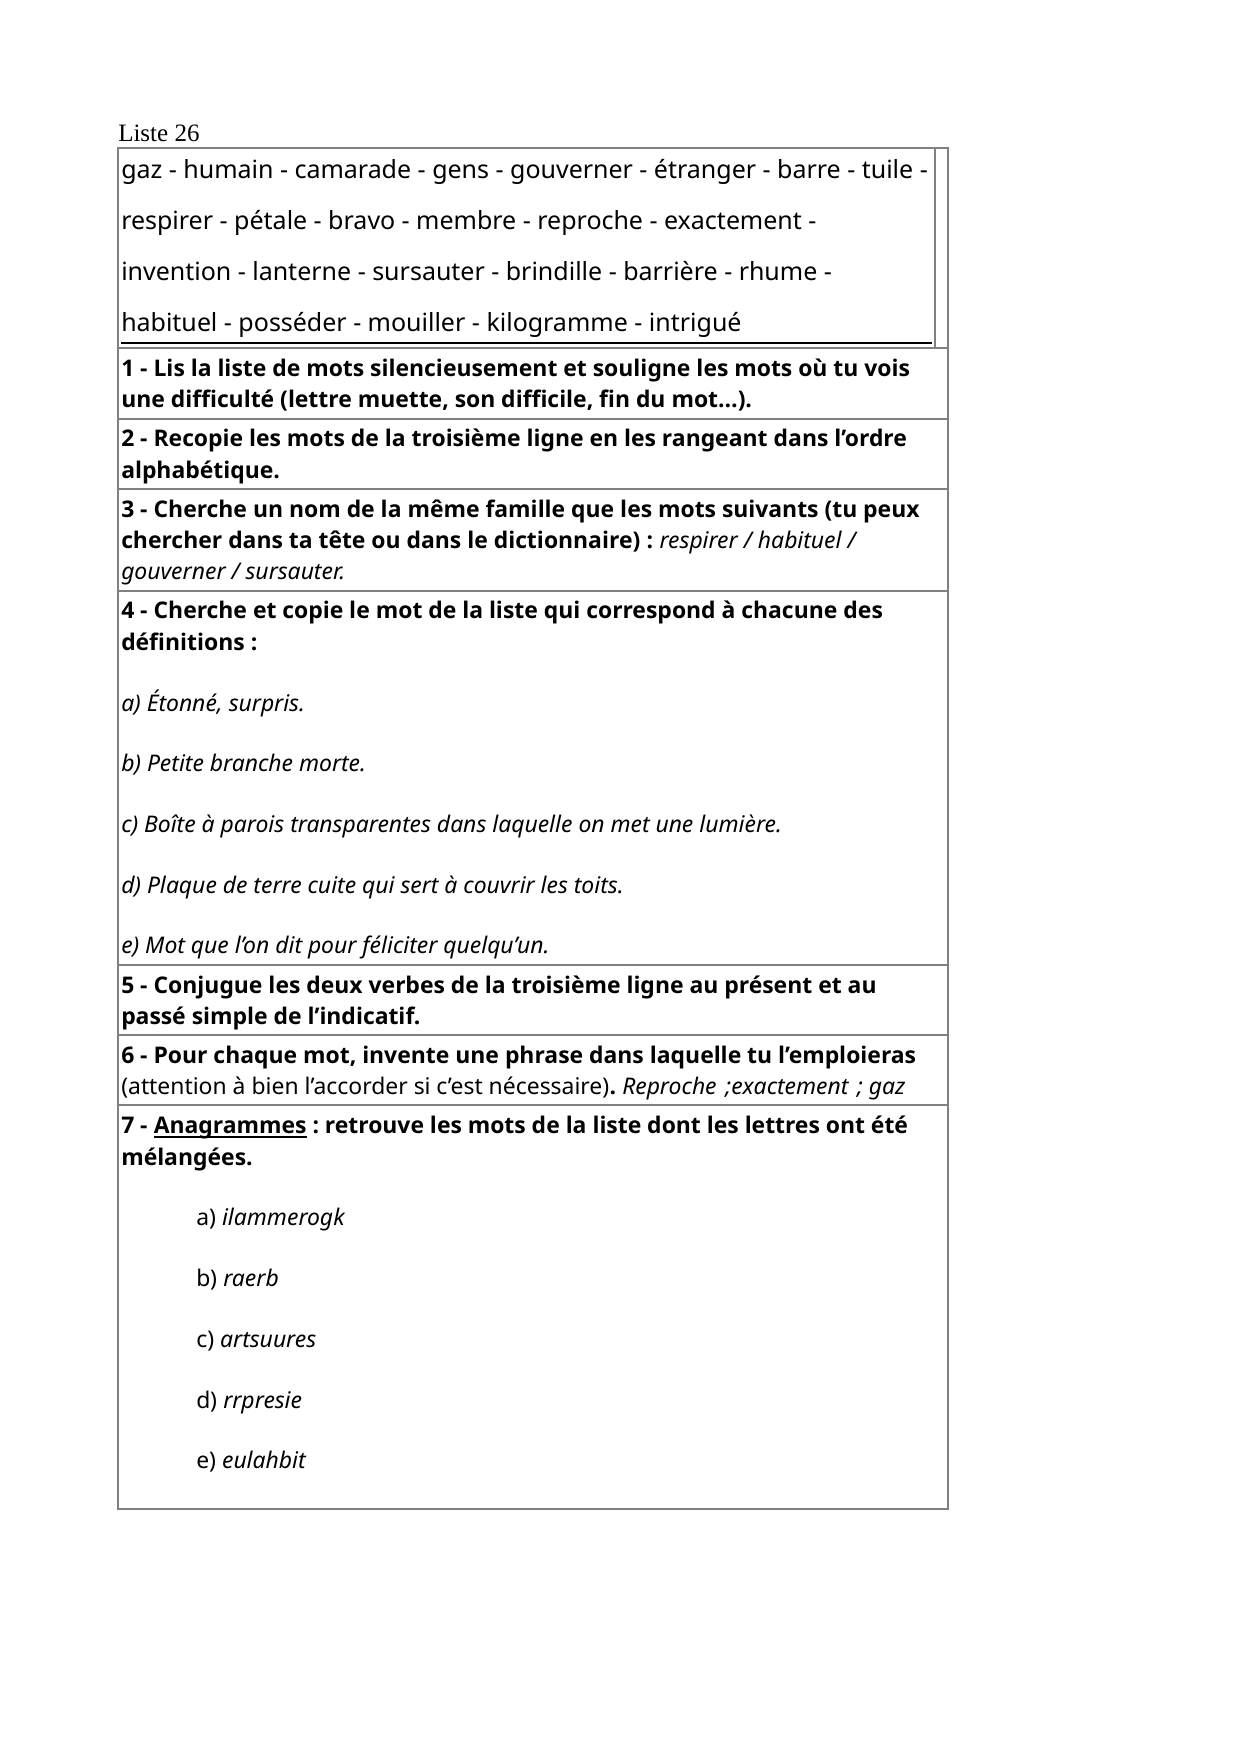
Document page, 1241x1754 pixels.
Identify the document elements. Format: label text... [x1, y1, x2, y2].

table_cell 6 - Pour chaque mot, invente une phrase dans laquelle tu l’emploieras (attention à bien l’accorder si c’est nécessaire). Reproche ;exactement ; gaz [119, 1036, 947, 1104]
table_cell 5 - Conjugue les deux verbes de la troisième ligne au présent et au passé simple de l’indicatif. [119, 966, 947, 1034]
table_cell 2 - Recopie les mots de la troisième ligne en les rangeant dans l’ordre alphabétique. [119, 420, 947, 488]
table_cell 1 - Lis la liste de mots silencieusement et souligne les mots où tu vois une difficulté (lettre muette, son difficile, fin du mot…). [119, 349, 947, 417]
table_cell 3 - Cherche un nom de la même famille que les mots suivants (tu peux chercher dans ta tête ou dans le dictionnaire) : respirer / habituel / gouverner / sursauter. [119, 490, 947, 589]
table_header [936, 149, 947, 347]
table_cell 4 - Cherche et copie le mot de la liste qui correspond à chacune des définitions : a) Étonné, surpris. b) Petite branche morte. c) Boîte à parois transparentes dans laquelle on met une lumière. d) Plaque de terre cuite qui sert à couvrir les toits. e) Mot que l’on dit pour féliciter quelqu’un. [119, 592, 947, 963]
text Liste 26 [118, 118, 1122, 147]
table_header gaz - humain - camarade - gens - gouverner - étranger - barre - tuile - respirer - pétale - bravo - membre - reproche - exactement - invention - lanterne - sursauter - brindille - barrière - rhume - habituel - posséder - mouiller - kilogramme - intrigué [119, 149, 934, 347]
table_cell 7 - Anagrammes : retrouve les mots de la liste dont les lettres ont été mélangées. a) ilammerogk b) raerb c) artsuures d) rrpresie e) eulahbit [119, 1106, 947, 1508]
